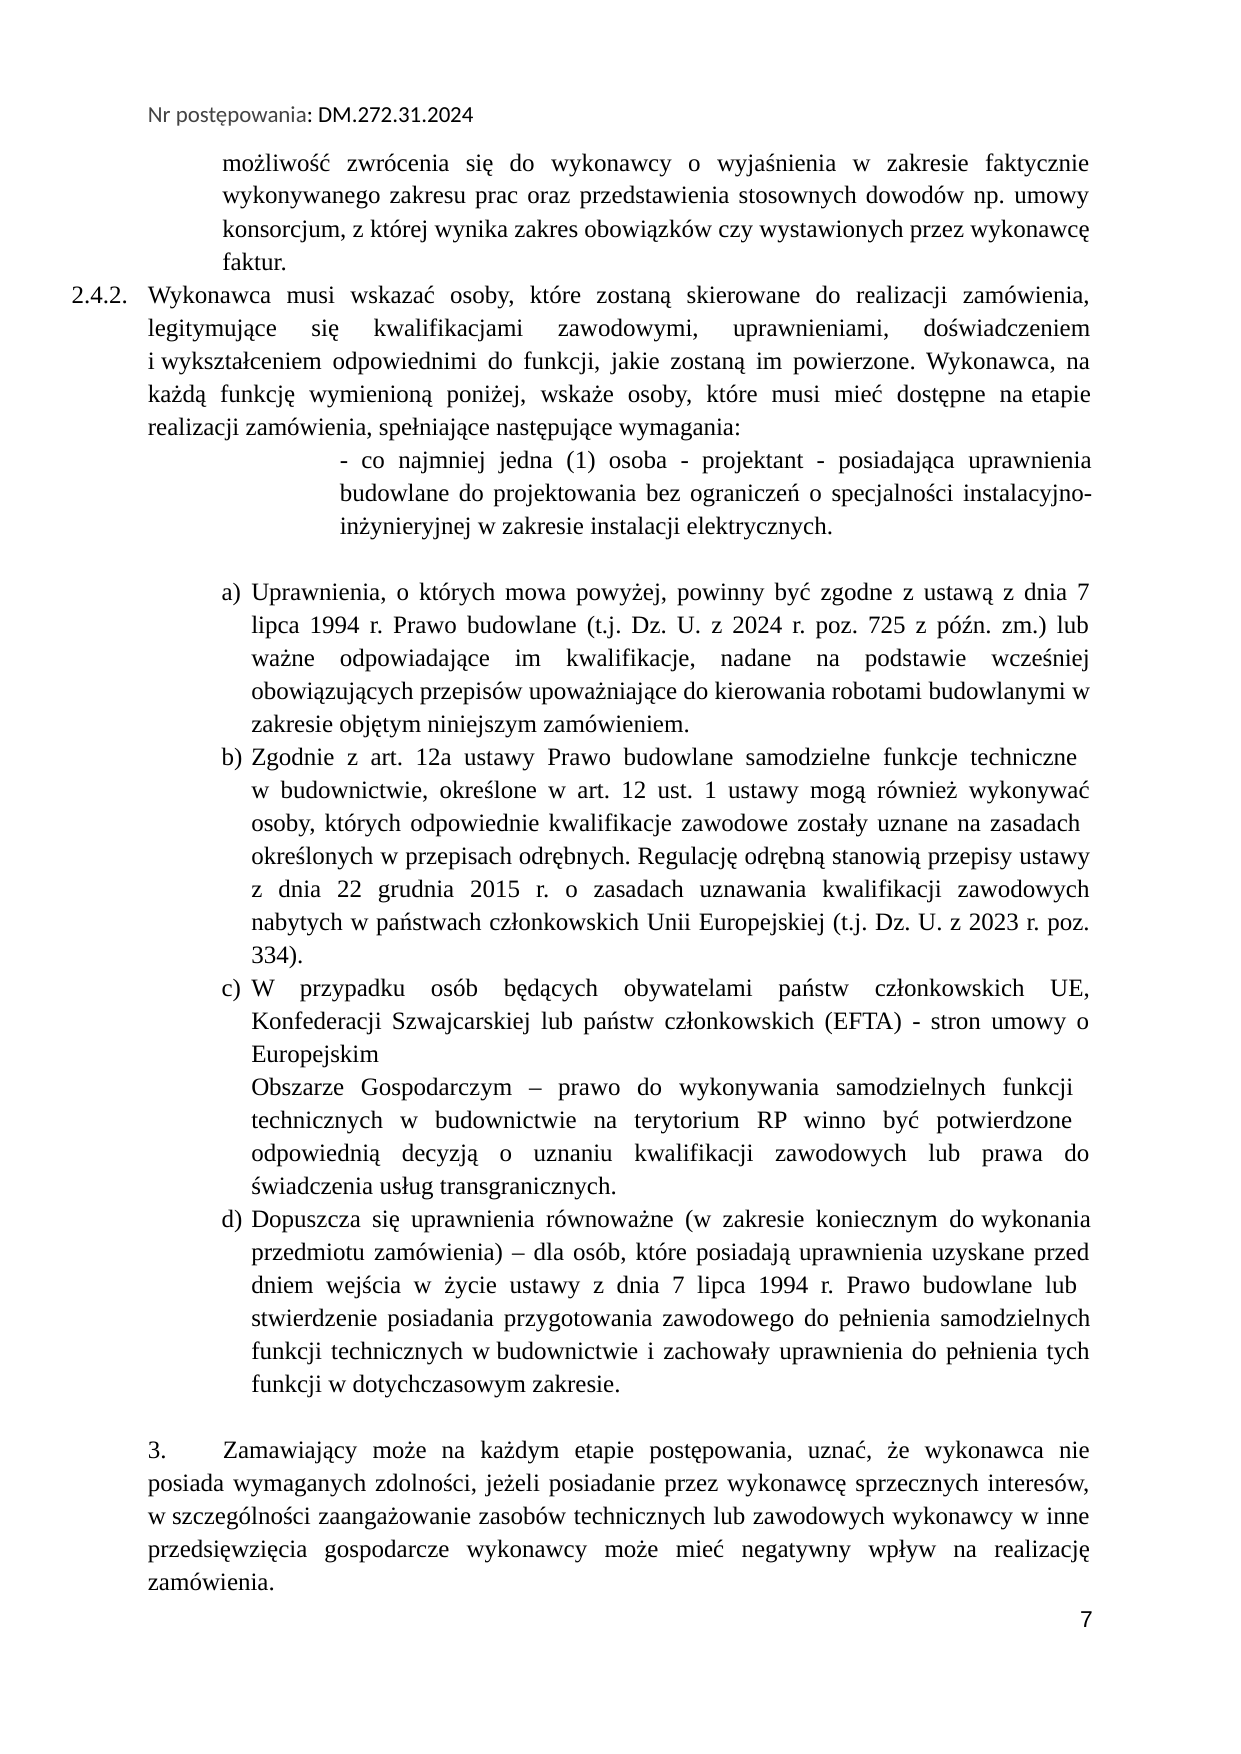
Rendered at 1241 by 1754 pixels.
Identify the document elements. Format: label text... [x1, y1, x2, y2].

list Dopuszcza się uprawnienia równoważne (w zakresie koniecznym do wykonania przedmiotu zamówienia) – dla osób, które posiadają uprawnienia uzyskane przed dniem wejścia w życie ustawy z dnia 7 lipca 1994 r. Prawo budowlane lub stwierdzenie posiadania przygotowania zawodowego do pełnienia samodzielnych funkcji technicznych w budownictwie i zachowały uprawnienia do pełnienia tych funkcji w dotychczasowym zakresie. [221, 1204, 1091, 1398]
text - co najmniej jedna (1) osoba - projektant - posiadająca uprawnienia budowlane do projektowania bez ograniczeń o specjalności instalacyjno-inżynieryjnej w zakresie instalacji elektrycznych. [339, 445, 1093, 539]
list możliwość zwrócenia się do wykonawcy o wyjaśnienia w zakresie faktycznie wykonywanego zakresu prac oraz przedstawienia stosownych dowodów np. umowy konsorcjum, z której wynika zakres obowiązków czy wystawionych przez wykonawcę faktur. [185, 148, 1090, 275]
list Uprawnienia, o których mowa powyżej, powinny być zgodne z ustawą z dnia 7 lipca 1994 r. Prawo budowlane (t.j. Dz. U. z 2024 r. poz. 725 z późn. zm.) lub ważne odpowiadające im kwalifikacje, nadane na podstawie wcześniej obowiązujących przepisów upoważniające do kierowania robotami budowlanymi w zakresie objętym niniejszym zamówieniem. [221, 577, 1091, 738]
list Wykonawca musi wskazać osoby, które zostaną skierowane do realizacji zamówienia, legitymujące się kwalifikacjami zawodowymi, uprawnieniami, doświadczeniem i wykształceniem odpowiednimi do funkcji, jakie zostaną im powierzone. Wykonawca, na każdą funkcję wymienioną poniżej, wskaże osoby, które musi mieć dostępne na etapie realizacji zamówienia, spełniające następujące wymagania: [71, 280, 1091, 441]
list W przypadku osób będących obywatelami państw członkowskich UE, Konfederacji Szwajcarskiej lub państw członkowskich (EFTA) - stron umowy o Europejskim Obszarze Gospodarczym – prawo do wykonywania samodzielnych funkcji technicznych w budownictwie na terytorium RP winno być potwierdzone odpowiednią decyzją o uznaniu kwalifikacji zawodowych lub prawa do świadczenia usług transgranicznych. [221, 973, 1091, 1200]
list Zamawiający może na każdym etapie postępowania, uznać, że wykonawca nie posiada wymaganych zdolności, jeżeli posiadanie przez wykonawcę sprzecznych interesów, w szczególności zaangażowanie zasobów technicznych lub zawodowych wykonawcy w inne przedsięwzięcia gospodarcze wykonawcy może mieć negatywny wpływ na realizację zamówienia. [148, 1435, 1090, 1596]
list Zgodnie z art. 12a ustawy Prawo budowlane samodzielne funkcje techniczne w budownictwie, określone w art. 12 ust. 1 ustawy mogą również wykonywać osoby, których odpowiednie kwalifikacje zawodowe zostały uznane na zasadach określonych w przepisach odrębnych. Regulację odrębną stanowią przepisy ustawy z dnia 22 grudnia 2015 r. o zasadach uznawania kwalifikacji zawodowych nabytych w państwach członkowskich Unii Europejskiej (t.j. Dz. U. z 2023 r. poz. 334). [221, 742, 1091, 969]
